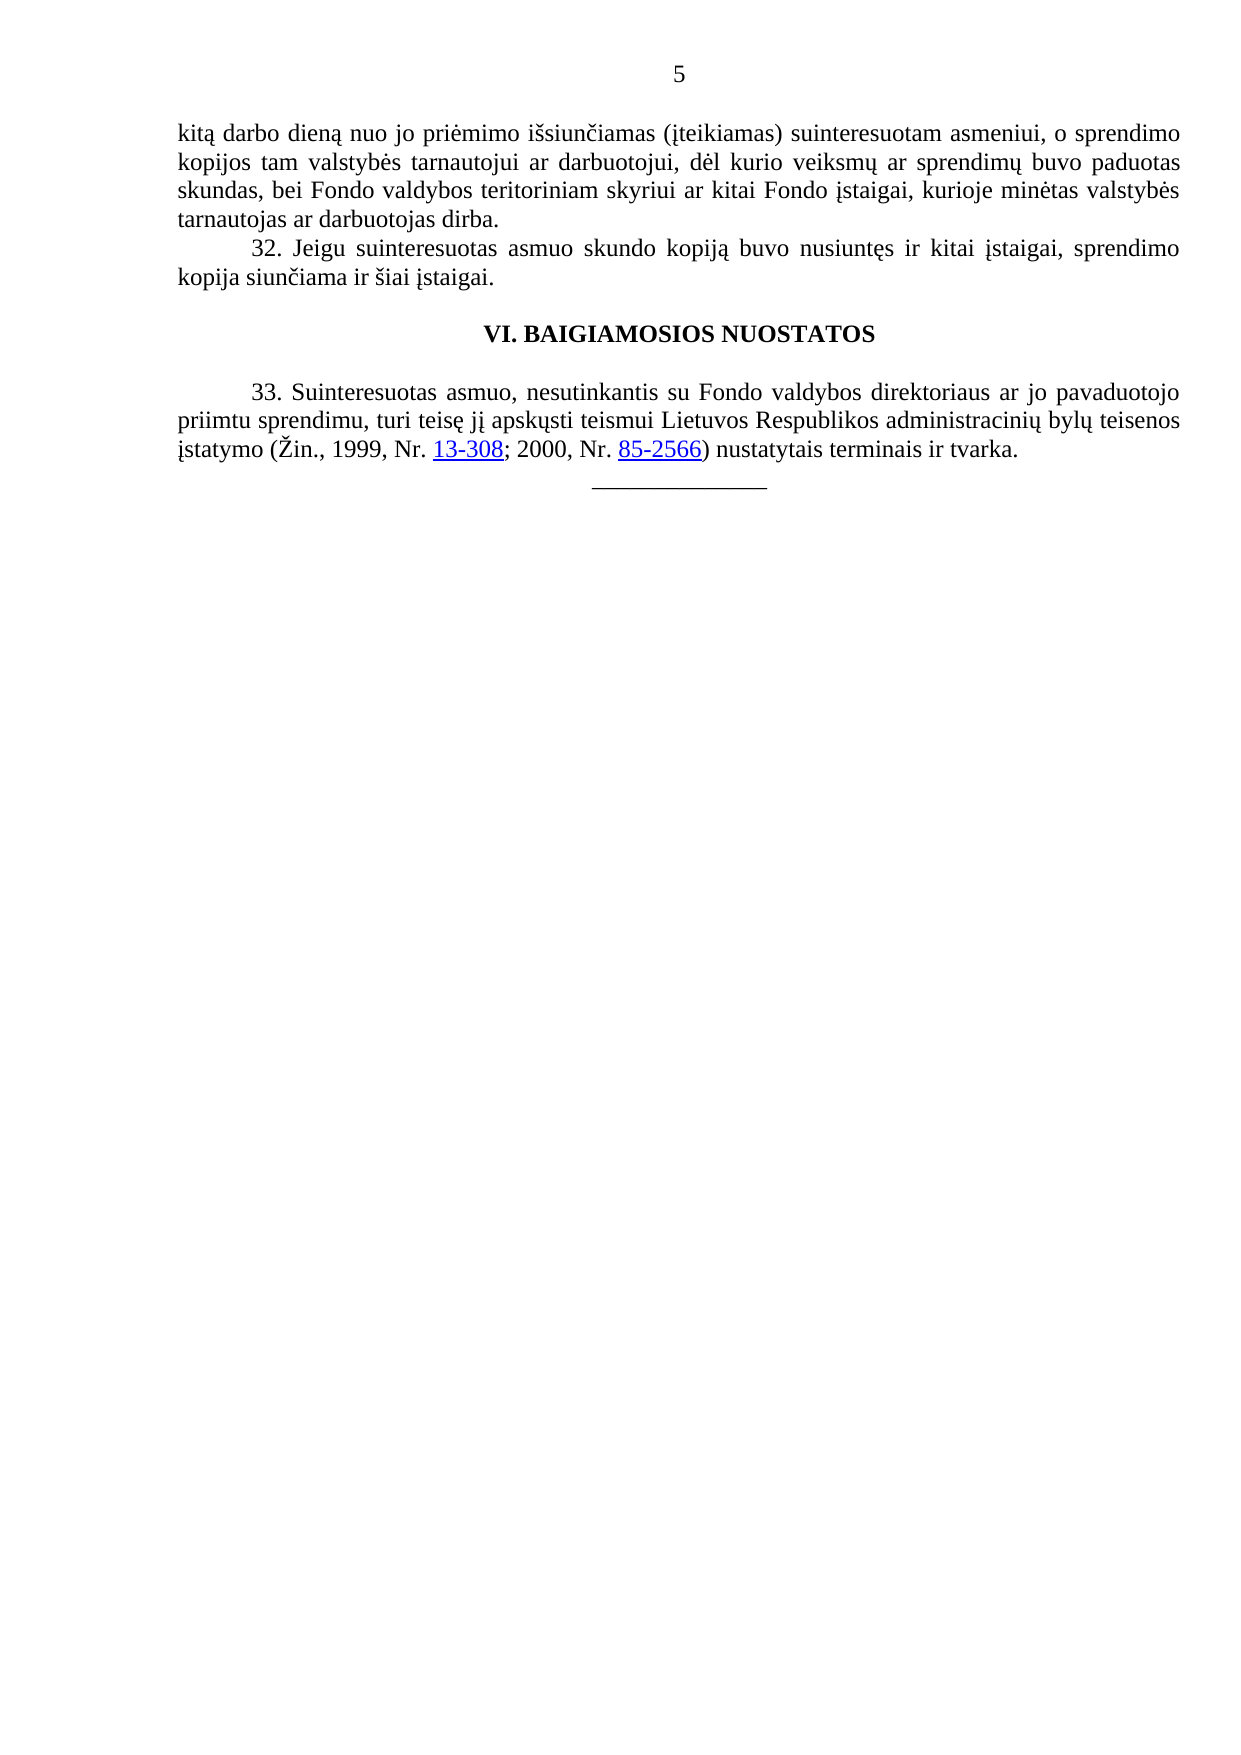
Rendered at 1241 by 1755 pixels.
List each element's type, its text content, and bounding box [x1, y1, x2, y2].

text 32. Jeigu suinteresuotas asmuo skundo kopiją buvo nusiuntęs ir kitai įstaigai, sprendimo kopija siunčiama ir šiai įstaigai. [177, 233, 1181, 291]
text VI. BAIGIAMOSIOS NUOSTATOS [177, 319, 1181, 348]
text 33. Suinteresuotas asmuo, nesutinkantis su Fondo valdybos direktoriaus ar jo pavaduotojo priimtu sprendimu, turi teisę jį apskųsti teismui Lietuvos Respublikos administracinių bylų teisenos įstatymo (Žin., 1999, Nr. 13-308; 2000, Nr. 85-2566) nustatytais terminais ir tvarka. [177, 377, 1181, 463]
text ______________ [177, 463, 1181, 492]
text kitą darbo dieną nuo jo priėmimo išsiunčiamas (įteikiamas) suinteresuotam asmeniui, o sprendimo kopijos tam valstybės tarnautojui ar darbuotojui, dėl kurio veiksmų ar sprendimų buvo paduotas skundas, bei Fondo valdybos teritoriniam skyriui ar kitai Fondo įstaigai, kurioje minėtas valstybės tarnautojas ar darbuotojas dirba. [177, 118, 1181, 233]
